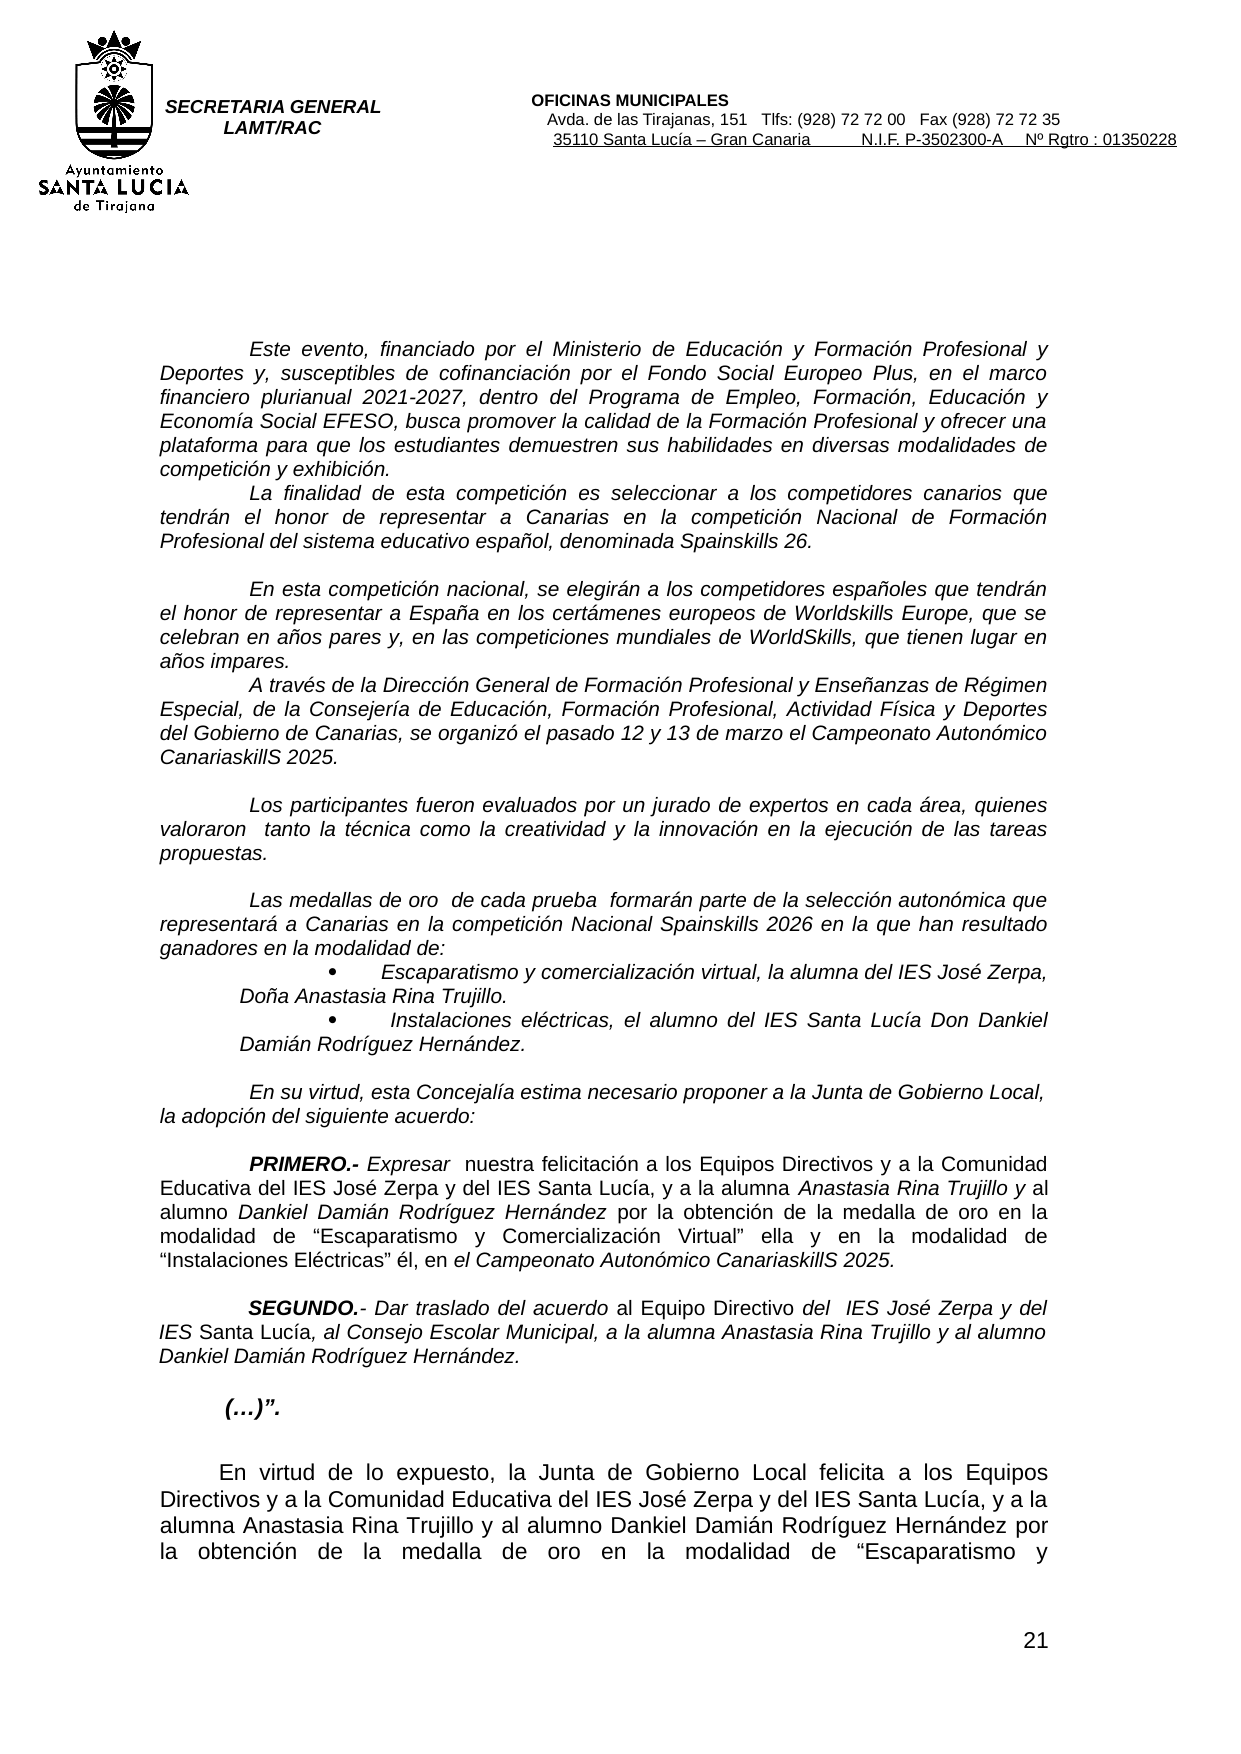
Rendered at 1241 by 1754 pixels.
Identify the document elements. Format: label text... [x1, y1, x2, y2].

picture [10, 0, 217, 239]
list Escaparatismo y comercialización virtual, la alumna del IES José Zerpa, Doña Anastasia Rina Trujillo. [239, 960, 1048, 1008]
text Las medallas de oro de cada prueba formarán parte de la selección autonómica que representará a Canarias en la competición Nacional Spainskills 2026 en la que han resultado ganadores en la modalidad de: [159, 888, 1048, 960]
text Este evento, financiado por el Ministerio de Educación y Formación Profesional y Deportes y, susceptibles de cofinanciación por el Fondo Social Europeo Plus, en el marco financiero plurianual 2021-2027, dentro del Programa de Empleo, Formación, Educación y Economía Social EFESO, busca promover la calidad de la Formación Profesional y ofrecer una plataforma para que los estudiantes demuestren sus habilidades en diversas modalidades de competición y exhibición. [159, 337, 1048, 481]
text En su virtud, esta Concejalía estima necesario proponer a la Junta de Gobierno Local, la adopción del siguiente acuerdo: [159, 1080, 1046, 1128]
text Los participantes fueron evaluados por un jurado de expertos en cada área, quienes valoraron tanto la técnica como la creatividad y la innovación en la ejecución de las tareas propuestas. [159, 792, 1048, 864]
list Instalaciones eléctricas, el alumno del IES Santa Lucía Don Dankiel Damián Rodríguez Hernández. [239, 1008, 1048, 1056]
text PRIMERO.- Expresar nuestra felicitación a los Equipos Directivos y a la Comunidad Educativa del IES José Zerpa y del IES Santa Lucía, y a la alumna Anastasia Rina Trujillo y al alumno Dankiel Damián Rodríguez Hernández por la obtención de la medalla de oro en la modalidad de “Escaparatismo y Comercialización Virtual” ella y en la modalidad de “Instalaciones Eléctricas” él, en el Campeonato Autonómico CanariaskillS 2025. [159, 1152, 1048, 1272]
text En virtud de lo expuesto, la Junta de Gobierno Local felicita a los Equipos Directivos y a la Comunidad Educativa del IES José Zerpa y del IES Santa Lucía, y a la alumna Anastasia Rina Trujillo y al alumno Dankiel Damián Rodríguez Hernández por la obtención de la medalla de oro en la modalidad de “Escaparatismo y [159, 1459, 1048, 1565]
text SEGUNDO.- Dar traslado del acuerdo al Equipo Directivo del IES José Zerpa y del IES Santa Lucía, al Consejo Escolar Municipal, a la alumna Anastasia Rina Trujillo y al alumno Dankiel Damián Rodríguez Hernández. [159, 1296, 1048, 1368]
text En esta competición nacional, se elegirán a los competidores españoles que tendrán el honor de representar a España en los certámenes europeos de Worldskills Europe, que se celebran en años pares y, en las competiciones mundiales de WorldSkills, que tienen lugar en años impares. [159, 577, 1048, 673]
text La finalidad de esta competición es seleccionar a los competidores canarios que tendrán el honor de representar a Canarias en la competición Nacional de Formación Profesional del sistema educativo español, denominada Spainskills 26. [159, 481, 1048, 553]
text (…)”. [159, 1394, 1049, 1420]
text A través de la Dirección General de Formación Profesional y Enseñanzas de Régimen Especial, de la Consejería de Educación, Formación Profesional, Actividad Física y Deportes del Gobierno de Canarias, se organizó el pasado 12 y 13 de marzo el Campeonato Autonómico CanariaskillS 2025. [159, 673, 1048, 768]
